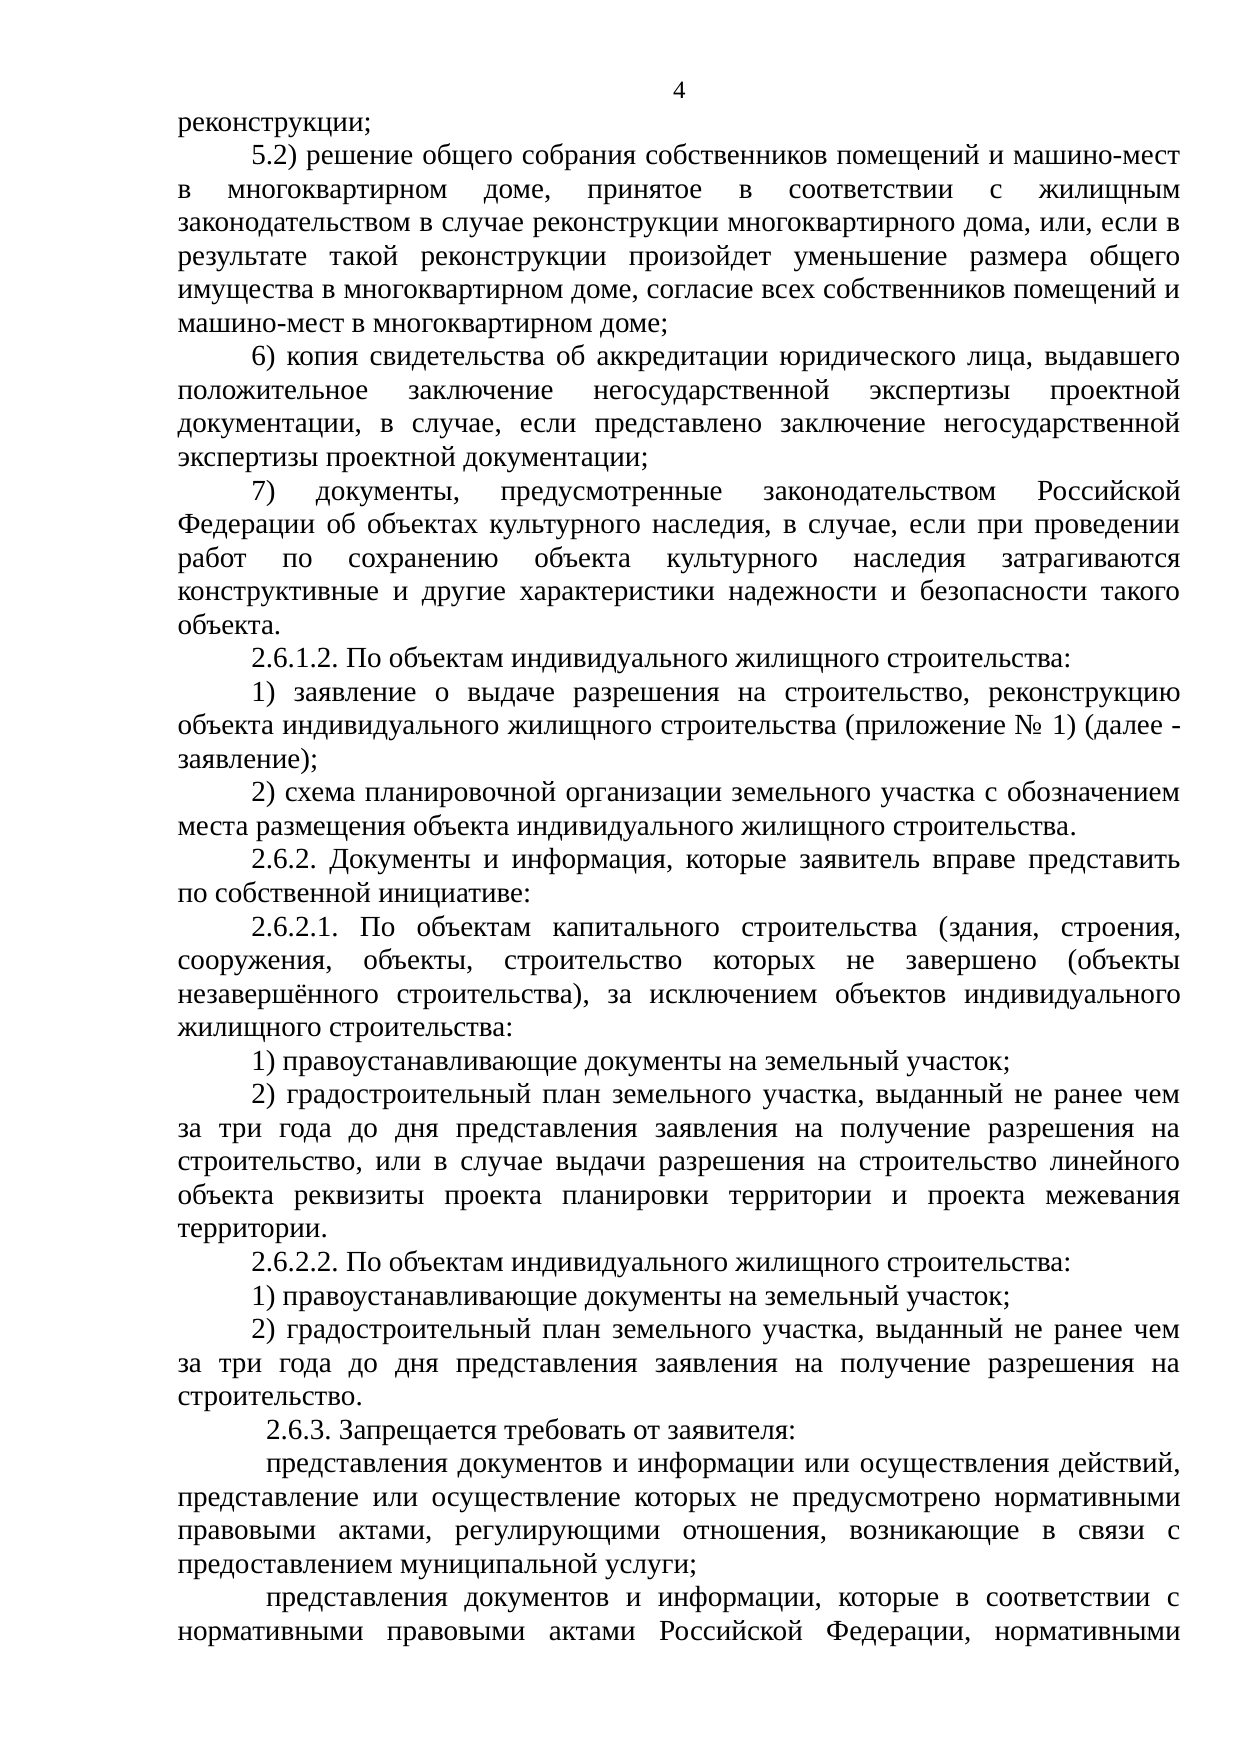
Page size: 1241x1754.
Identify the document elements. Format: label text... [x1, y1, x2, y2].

text 7) документы, предусмотренные законодательством Российской Федерации об объектах культурного наследия, в случае, если при проведении работ по сохранению объекта культурного наследия затрагиваются конструктивные и другие характеристики надежности и безопасности такого объекта. [177, 473, 1181, 640]
text 1) правоустанавливающие документы на земельный участок; [177, 1278, 1181, 1311]
text 2) градостроительный план земельного участка, выданный не ранее чем за три года до дня представления заявления на получение разрешения на строительство, или в случае выдачи разрешения на строительство линейного объекта реквизиты проекта планировки территории и проекта межевания территории. [177, 1076, 1181, 1244]
text 6) копия свидетельства об аккредитации юридического лица, выдавшего положительное заключение негосударственной экспертизы проектной документации, в случае, если представлено заключение негосударственной экспертизы проектной документации; [177, 338, 1181, 473]
text 2.6.2. Документы и информация, которые заявитель вправе представить по собственной инициативе: [177, 842, 1181, 909]
text 2) схема планировочной организации земельного участка с обозначением места размещения объекта индивидуального жилищного строительства. [177, 774, 1181, 842]
text 5.2) решение общего собрания собственников помещений и машино-мест в многоквартирном доме, принятое в соответствии с жилищным законодательством в случае реконструкции многоквартирного дома, или, если в результате такой реконструкции произойдет уменьшение размера общего имущества в многоквартирном доме, согласие всех собственников помещений и машино-мест в многоквартирном доме; [177, 137, 1181, 338]
text 2) градостроительный план земельного участка, выданный не ранее чем за три года до дня представления заявления на получение разрешения на строительство. [177, 1311, 1181, 1412]
text 1) правоустанавливающие документы на земельный участок; [177, 1043, 1181, 1076]
text 2.6.1.2. По объектам индивидуального жилищного строительства: [177, 640, 1181, 674]
text представления документов и информации или осуществления действий, представление или осуществление которых не предусмотрено нормативными правовыми актами, регулирующими отношения, возникающие в связи с предоставлением муниципальной услуги; [177, 1445, 1181, 1579]
text 1) заявление о выдаче разрешения на строительство, реконструкцию объекта индивидуального жилищного строительства (приложение № 1) (далее - заявление); [177, 674, 1181, 774]
text 2.6.3. Запрещается требовать от заявителя: [177, 1412, 1181, 1445]
text 2.6.2.2. По объектам индивидуального жилищного строительства: [177, 1244, 1181, 1278]
text реконструкции; [177, 104, 1181, 137]
text представления документов и информации, которые в соответствии с нормативными правовыми актами Российской Федерации, нормативными [177, 1579, 1181, 1647]
text 2.6.2.1. По объектам капитального строительства (здания, строения, сооружения, объекты, строительство которых не завершено (объекты незавершённого строительства), за исключением объектов индивидуального жилищного строительства: [177, 909, 1181, 1043]
